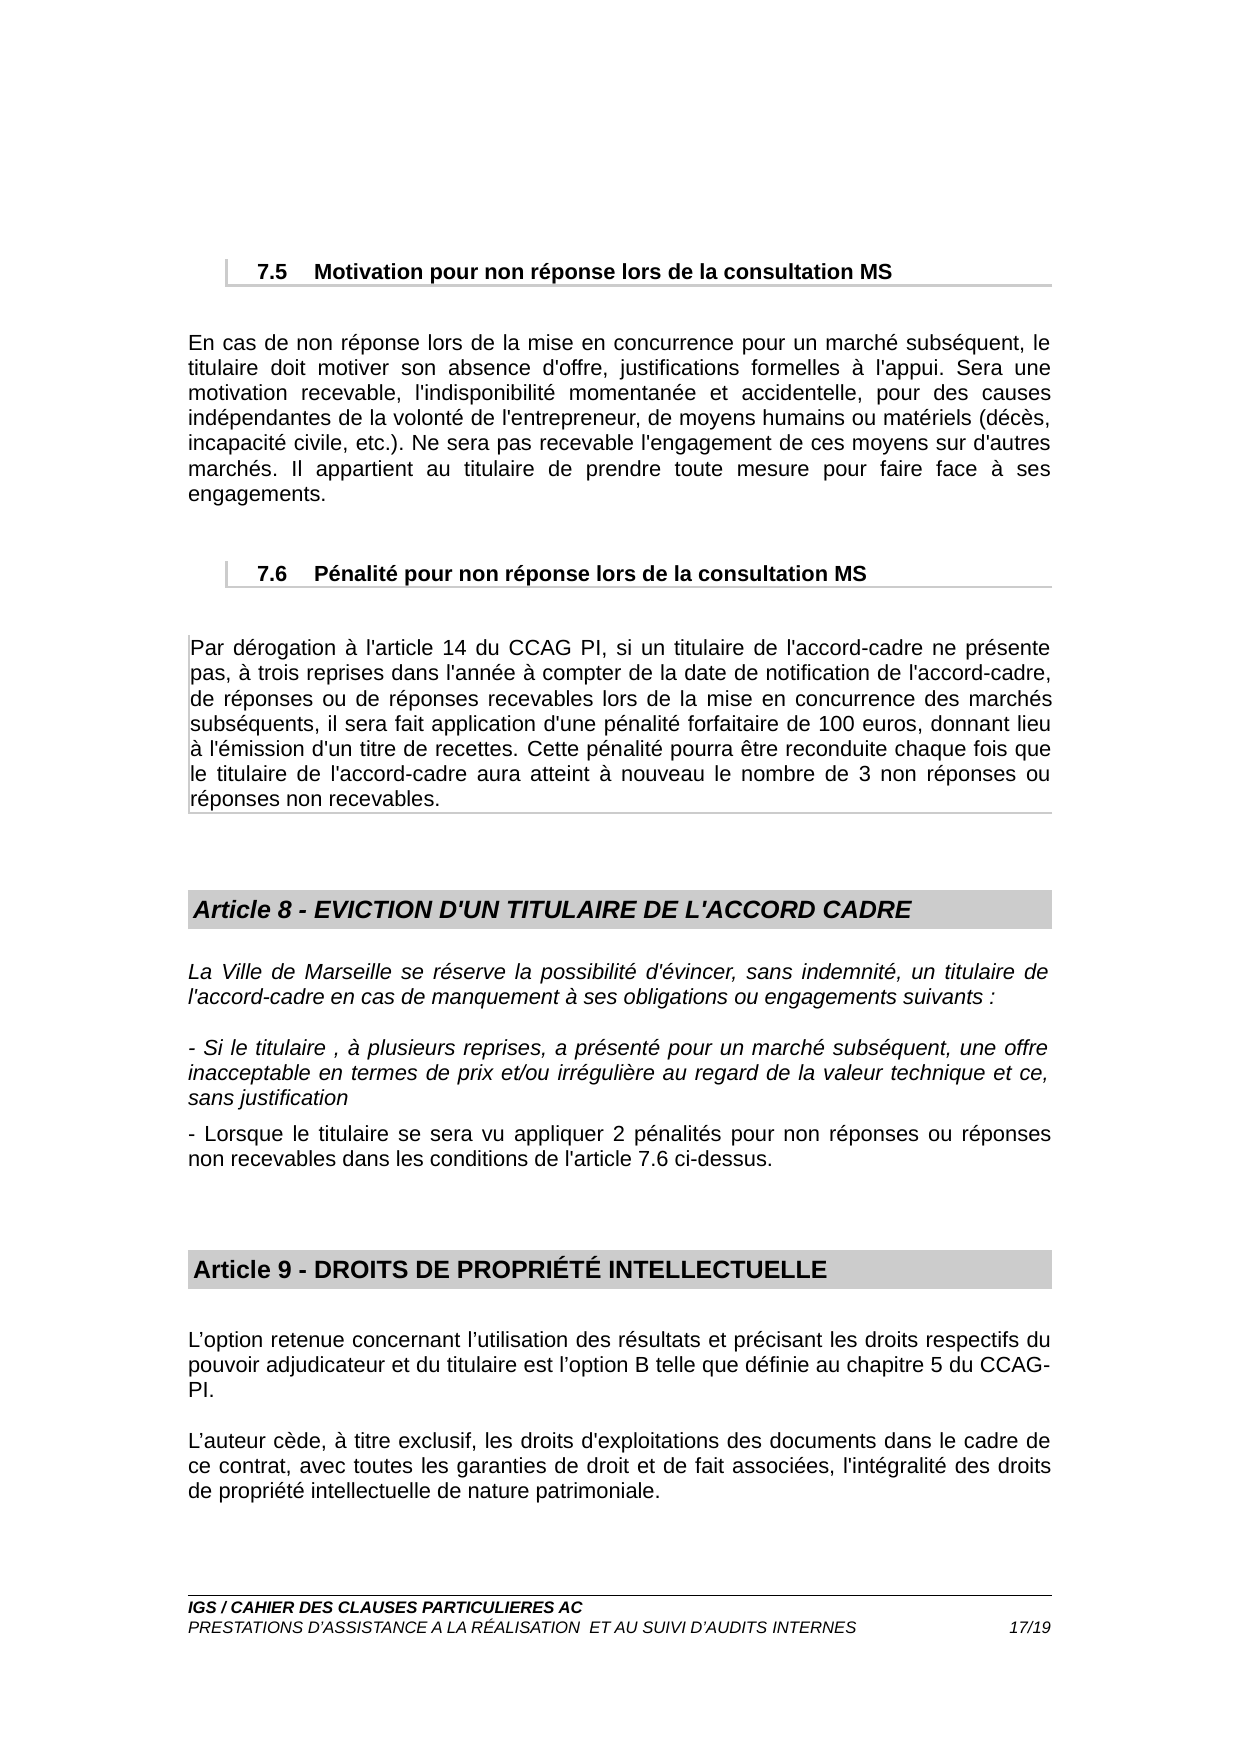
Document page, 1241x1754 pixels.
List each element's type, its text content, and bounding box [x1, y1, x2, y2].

text L’auteur cède, à titre exclusif, les droits d'exploitations des documents dans le cadre de ce contrat, avec toutes les garanties de droit et de fait associées, l'intégralité des droits de propriété intellectuelle de nature patrimoniale. [188, 1427, 1052, 1503]
subtitle DROITS DE PROPRIÉTÉ INTELLECTUELLE [190, 1252, 1050, 1287]
subtitle Pénalité pour non réponse lors de la consultation MS [228, 561, 1052, 586]
text L’option retenue concernant l’utilisation des résultats et précisant les droits respectifs du pouvoir adjudicateur et du titulaire est l’option B telle que définie au chapitre 5 du CCAG-PI. [188, 1327, 1052, 1402]
text - Lorsque le titulaire se sera vu appliquer 2 pénalités pour non réponses ou réponses non recevables dans les conditions de l'article 7.6 ci-dessus. [188, 1121, 1052, 1171]
subtitle EVICTION D'UN TITULAIRE DE L'ACCORD CADRE [190, 893, 1050, 927]
text - Si le titulaire , à plusieurs reprises, a présenté pour un marché subséquent, une offre inacceptable en termes de prix et/ou irrégulière au regard de la valeur technique et ce, sans justification [188, 1034, 1052, 1110]
text La Ville de Marseille se réserve la possibilité d'évincer, sans indemnité, un titulaire de l'accord-cadre en cas de manquement à ses obligations ou engagements suivants : [188, 959, 1052, 1009]
subtitle Par dérogation à l'article 14 du CCAG PI, si un titulaire de l'accord-cadre ne présente pas, à trois reprises dans l'année à compter de la date de notification de l'accord-cadre, de réponses ou de réponses recevables lors de la mise en concurrence des marchés subséquents, il sera fait application d'une pénalité forfaitaire de 100 euros, donnant lieu à l'émission d'un titre de recettes. Cette pénalité pourra être reconduite chaque fois que le titulaire de l'accord-cadre aura atteint à nouveau le nombre de 3 non réponses ou réponses non recevables. [190, 635, 1052, 812]
text En cas de non réponse lors de la mise en concurrence pour un marché subséquent, le titulaire doit motiver son absence d'offre, justifications formelles à l'appui. Sera une motivation recevable, l'indisponibilité momentanée et accidentelle, pour des causes indépendantes de la volonté de l'entrepreneur, de moyens humains ou matériels (décès, incapacité civile, etc.). Ne sera pas recevable l'engagement de ces moyens sur d'autres marchés. Il appartient au titulaire de prendre toute mesure pour faire face à ses engagements. [188, 329, 1052, 506]
subtitle Motivation pour non réponse lors de la consultation MS [228, 259, 1052, 284]
